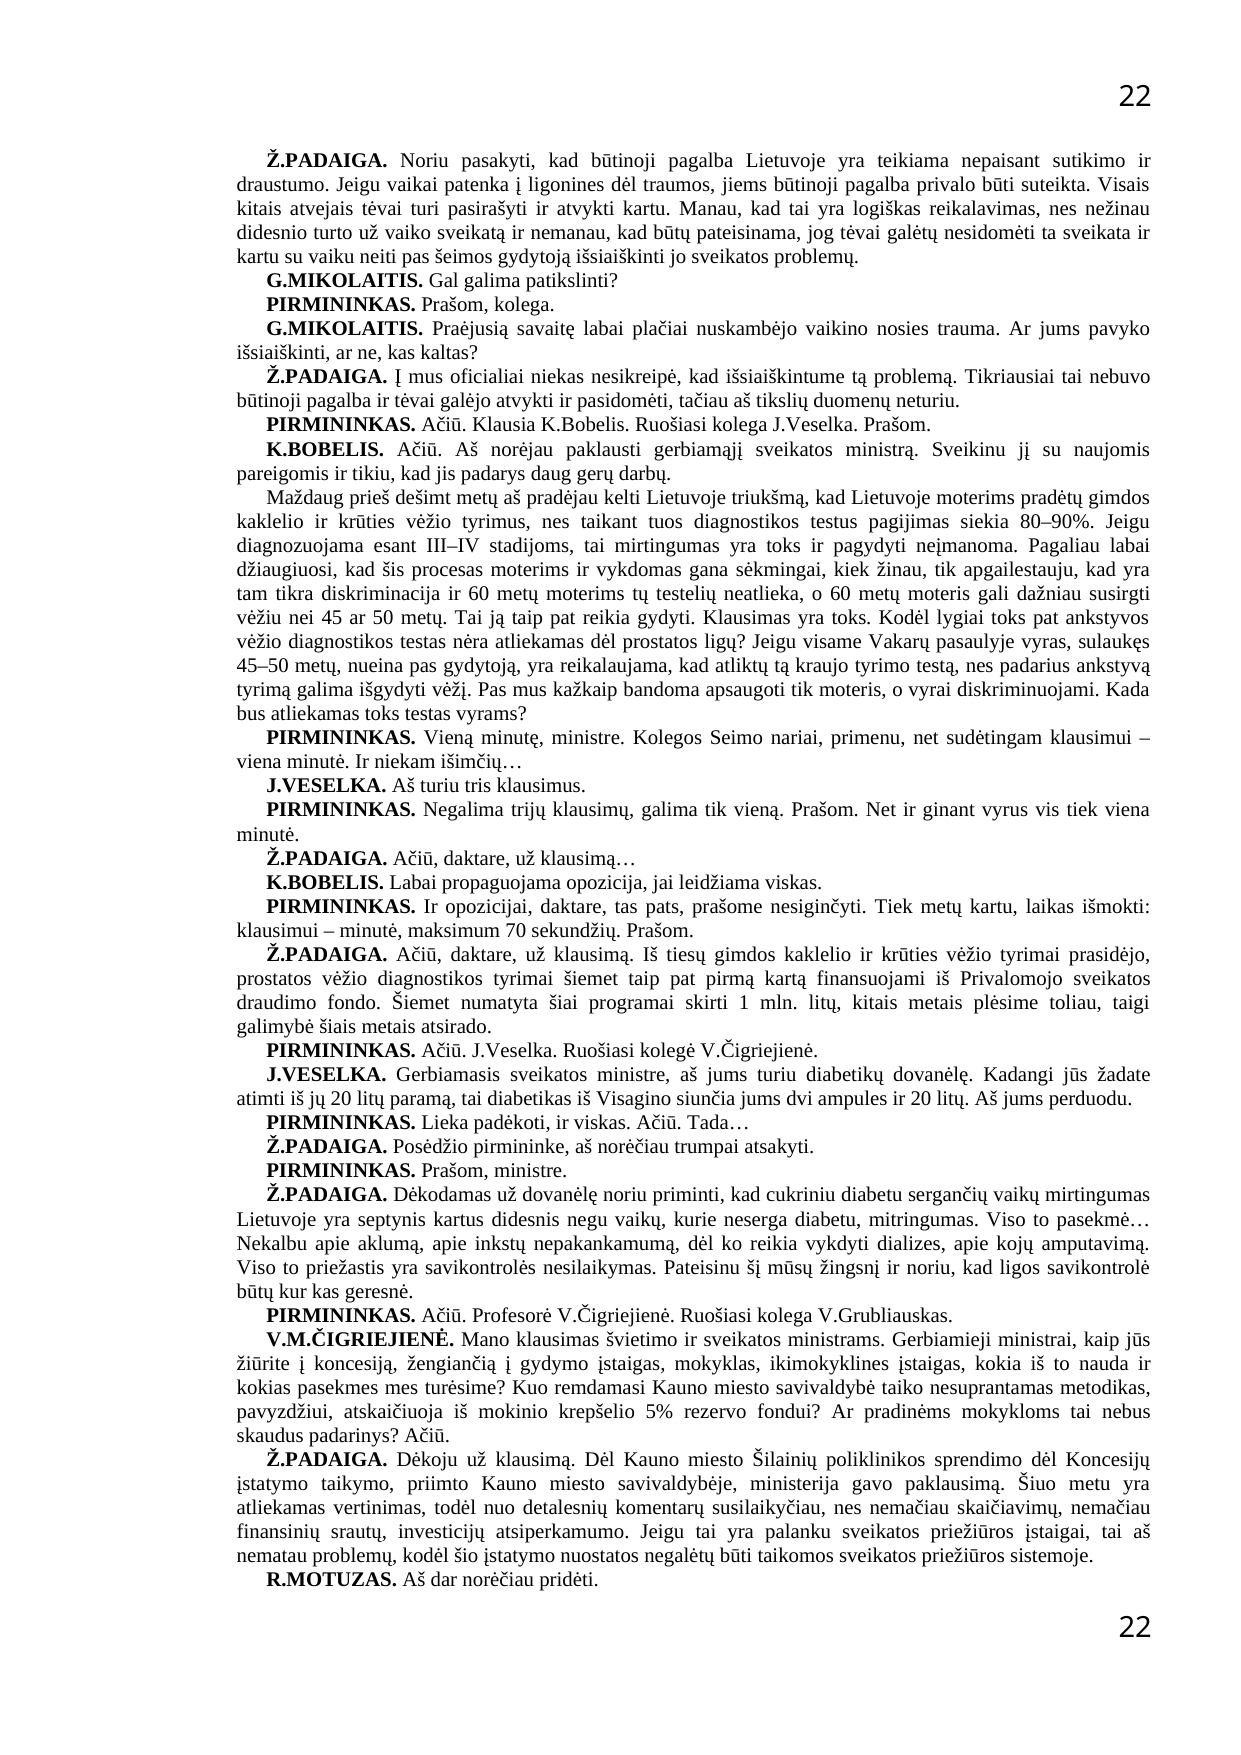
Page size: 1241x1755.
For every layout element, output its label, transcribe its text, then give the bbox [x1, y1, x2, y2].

text Ž.PADAIGA. Posėdžio pirmininke, aš norėčiau trumpai atsakyti. [236, 1134, 1152, 1158]
text V.M.ČIGRIEJIENĖ. Mano klausimas švietimo ir sveikatos ministrams. Gerbiamieji ministrai, kaip jūs žiūrite į koncesiją, žengiančią į gydymo įstaigas, mokyklas, ikimokyklines įstaigas, kokia iš to nauda ir kokias pasekmes mes turėsime? Kuo remdamasi Kauno miesto savivaldybė taiko nesuprantamas metodikas, pavyzdžiui, atskaičiuoja iš mokinio krepšelio 5% rezervo fondui? Ar pradinėms mokykloms tai nebus skaudus padarinys? Ačiū. [236, 1327, 1152, 1447]
text J.VESELKA. Aš turiu tris klausimus. [236, 773, 1152, 797]
text G.MIKOLAITIS. Gal galima patikslinti? [236, 268, 1152, 292]
text PIRMININKAS. Prašom, ministre. [236, 1158, 1152, 1182]
text PIRMININKAS. Lieka padėkoti, ir viskas. Ačiū. Tada… [236, 1110, 1152, 1134]
text Ž.PADAIGA. Noriu pasakyti, kad būtinoji pagalba Lietuvoje yra teikiama nepaisant sutikimo ir draustumo. Jeigu vaikai patenka į ligonines dėl traumos, jiems būtinoji pagalba privalo būti suteikta. Visais kitais atvejais tėvai turi pasirašyti ir atvykti kartu. Manau, kad tai yra logiškas reikalavimas, nes nežinau didesnio turto už vaiko sveikatą ir nemanau, kad būtų pateisinama, jog tėvai galėtų nesidomėti ta sveikata ir kartu su vaiku neiti pas šeimos gydytoją išsiaiškinti jo sveikatos problemų. [236, 148, 1152, 268]
text PIRMININKAS. Negalima trijų klausimų, galima tik vieną. Prašom. Net ir ginant vyrus vis tiek viena minutė. [236, 797, 1152, 846]
text Maždaug prieš dešimt metų aš pradėjau kelti Lietuvoje triukšmą, kad Lietuvoje moterims pradėtų gimdos kaklelio ir krūties vėžio tyrimus, nes taikant tuos diagnostikos testus pagijimas siekia 80–90%. Jeigu diagnozuojama esant III–IV stadijoms, tai mirtingumas yra toks ir pagydyti neįmanoma. Pagaliau labai džiaugiuosi, kad šis procesas moterims ir vykdomas gana sėkmingai, kiek žinau, tik apgailestauju, kad yra tam tikra diskriminacija ir 60 metų moterims tų testelių neatlieka, o 60 metų moteris gali dažniau susirgti vėžiu nei 45 ar 50 metų. Tai ją taip pat reikia gydyti. Klausimas yra toks. Kodėl lygiai toks pat ankstyvos vėžio diagnostikos testas nėra atliekamas dėl prostatos ligų? Jeigu visame Vakarų pasaulyje vyras, sulaukęs 45–50 metų, nueina pas gydytoją, yra reikalaujama, kad atliktų tą kraujo tyrimo testą, nes padarius ankstyvą tyrimą galima išgydyti vėžį. Pas mus kažkaip bandoma apsaugoti tik moteris, o vyrai diskriminuojami. Kada bus atliekamas toks testas vyrams? [236, 484, 1152, 725]
text Ž.PADAIGA. Į mus oficialiai niekas nesikreipė, kad išsiaiškintume tą problemą. Tikriausiai tai nebuvo būtinoji pagalba ir tėvai galėjo atvykti ir pasidomėti, tačiau aš tikslių duomenų neturiu. [236, 364, 1152, 412]
text Ž.PADAIGA. Ačiū, daktare, už klausimą… [236, 846, 1152, 869]
text R.MOTUZAS. Aš dar norėčiau pridėti. [236, 1567, 1152, 1591]
text PIRMININKAS. Ačiū. Klausia K.Bobelis. Ruošiasi kolega J.Veselka. Prašom. [236, 412, 1152, 436]
text Ž.PADAIGA. Dėkoju už klausimą. Dėl Kauno miesto Šilainių poliklinikos sprendimo dėl Koncesijų įstatymo taikymo, priimto Kauno miesto savivaldybėje, ministerija gavo paklausimą. Šiuo metu yra atliekamas vertinimas, todėl nuo detalesnių komentarų susilaikyčiau, nes nemačiau skaičiavimų, nemačiau finansinių srautų, investicijų atsiperkamumo. Jeigu tai yra palanku sveikatos priežiūros įstaigai, tai aš nematau problemų, kodėl šio įstatymo nuostatos negalėtų būti taikomos sveikatos priežiūros sistemoje. [236, 1447, 1152, 1567]
text PIRMININKAS. Vieną minutę, ministre. Kolegos Seimo nariai, primenu, net sudėtingam klausimui – viena minutė. Ir niekam išimčių… [236, 725, 1152, 773]
text PIRMININKAS. Ir opozicijai, daktare, tas pats, prašome nesiginčyti. Tiek metų kartu, laikas išmokti: klausimui – minutė, maksimum 70 sekundžių. Prašom. [236, 894, 1152, 942]
text J.VESELKA. Gerbiamasis sveikatos ministre, aš jums turiu diabetikų dovanėlę. Kadangi jūs žadate atimti iš jų 20 litų paramą, tai diabetikas iš Visagino siunčia jums dvi ampules ir 20 litų. Aš jums perduodu. [236, 1062, 1152, 1110]
text PIRMININKAS. Ačiū. J.Veselka. Ruošiasi kolegė V.Čigriejienė. [236, 1038, 1152, 1062]
text Ž.PADAIGA. Ačiū, daktare, už klausimą. Iš tiesų gimdos kaklelio ir krūties vėžio tyrimai prasidėjo, prostatos vėžio diagnostikos tyrimai šiemet taip pat pirmą kartą finansuojami iš Privalomojo sveikatos draudimo fondo. Šiemet numatyta šiai programai skirti 1 mln. litų, kitais metais plėsime toliau, taigi galimybė šiais metais atsirado. [236, 942, 1152, 1038]
text Ž.PADAIGA. Dėkodamas už dovanėlę noriu priminti, kad cukriniu diabetu sergančių vaikų mirtingumas Lietuvoje yra septynis kartus didesnis negu vaikų, kurie neserga diabetu, mitringumas. Viso to pasekmė… Nekalbu apie aklumą, apie inkstų nepakankamumą, dėl ko reikia vykdyti dializes, apie kojų amputavimą. Viso to priežastis yra savikontrolės nesilaikymas. Pateisinu šį mūsų žingsnį ir noriu, kad ligos savikontrolė būtų kur kas geresnė. [236, 1182, 1152, 1303]
text PIRMININKAS. Ačiū. Profesorė V.Čigriejienė. Ruošiasi kolega V.Grubliauskas. [236, 1303, 1152, 1327]
text K.BOBELIS. Ačiū. Aš norėjau paklausti gerbiamąjį sveikatos ministrą. Sveikinu jį su naujomis pareigomis ir tikiu, kad jis padarys daug gerų darbų. [236, 436, 1152, 484]
text PIRMININKAS. Prašom, kolega. [236, 292, 1152, 316]
text G.MIKOLAITIS. Praėjusią savaitę labai plačiai nuskambėjo vaikino nosies trauma. Ar jums pavyko išsiaiškinti, ar ne, kas kaltas? [236, 316, 1152, 364]
text K.BOBELIS. Labai propaguojama opozicija, jai leidžiama viskas. [236, 869, 1152, 894]
